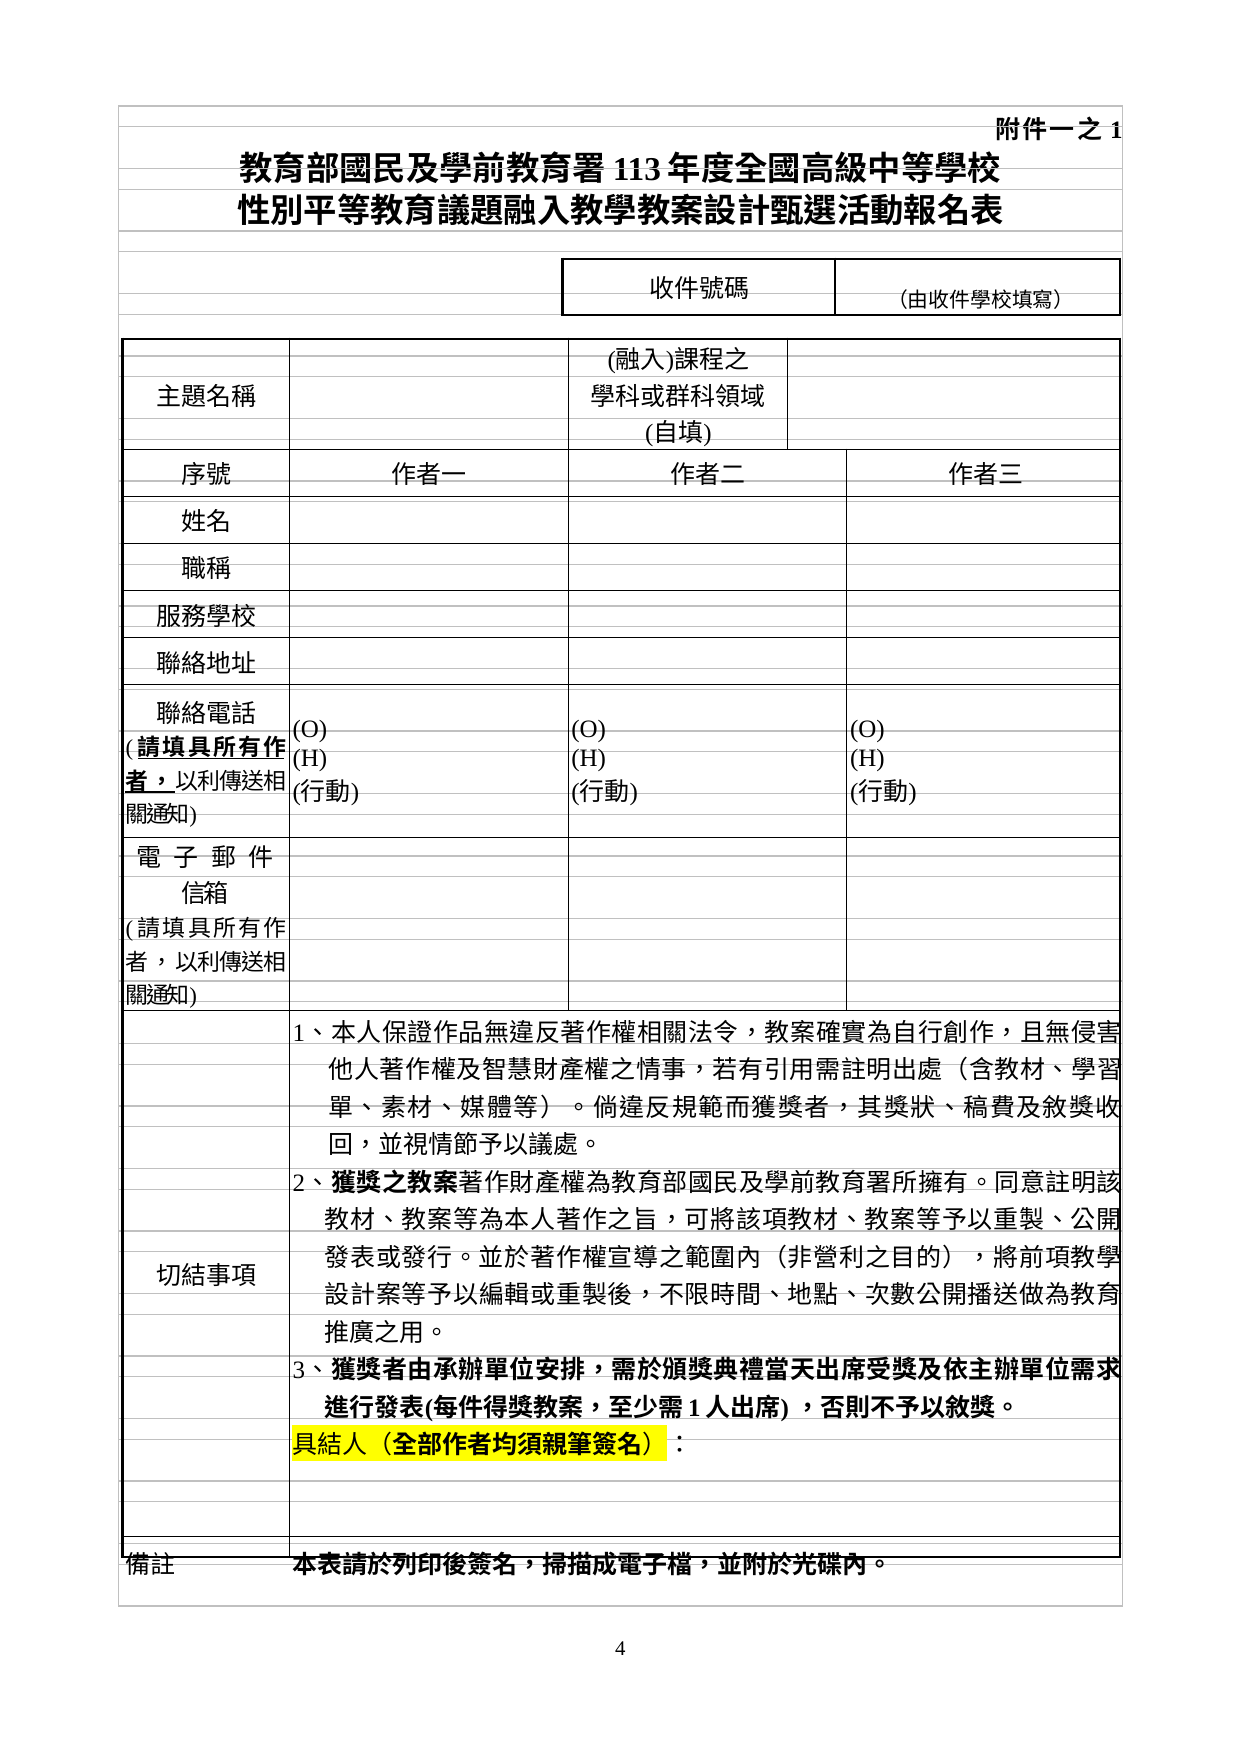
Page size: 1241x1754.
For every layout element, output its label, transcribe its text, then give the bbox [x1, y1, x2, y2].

table_cell [847, 544, 1119, 590]
table_cell 作者二 [569, 450, 846, 496]
table_cell 職稱 [124, 544, 289, 590]
table_cell [569, 838, 846, 1010]
table_cell [290, 340, 568, 448]
table_cell [569, 638, 846, 684]
table_cell 聯絡電話 (請填具所有作者，以利傳送相關通知) [124, 685, 289, 837]
table_cell 切結事項 [124, 1011, 289, 1536]
table_cell [569, 591, 846, 637]
table_cell [290, 638, 568, 684]
table_cell 本表請於列印後簽名，掃描成電子檔，並附於光碟內。 [290, 1537, 1119, 1556]
table_cell 主題名稱 [124, 340, 289, 448]
text 教育部國民及學前教育署113年度全國高級中等學校 [119, 147, 1122, 168]
table_cell 聯絡地址 [124, 638, 289, 684]
text 附件一之1 [119, 107, 1122, 126]
table_cell (O) (H) (行動) [847, 685, 1119, 837]
table_header （由收件學校填寫） [836, 260, 1119, 314]
table_cell 作者三 [847, 450, 1119, 496]
table_cell [123, 314, 289, 338]
table_cell [847, 838, 1119, 1010]
text 性別平等教育議題融入教學教案設計甄選活動報名表 [119, 190, 1122, 230]
table_cell [290, 838, 568, 1010]
table_cell 備註 [124, 1537, 289, 1556]
table_cell 作者一 [290, 450, 568, 496]
table_header [289, 258, 561, 314]
table_cell [290, 497, 568, 543]
table_cell 1、本人保證作品無違反著作權相關法令，教案確實為自行創作，且無侵害他人著作權及智慧財產權之情事，若有引用需註明出處（含教材、學習單、素材、媒體等）。倘違反規範而獲獎者，其獎狀、稿費及敘獎收回，並視情節予以議處。 2、獲獎之教案著作財產權為教育部國民及學前教育署所擁有。同意註明該教材、教案等為本人著作之旨，可將該項教材、教案等予以重製、公開發表或發行。並於著作權宣導之範圍內（非營利之目的），將前項教學設計案等予以編輯或重製後，不限時間、地點、次數公開播送做為教育推廣之用。 3、獲獎者由承辦單位安排，需於頒獎典禮當天出席受獎及依主辦單位需求進行發表(每件得獎教案，至少需1人出席) ，否則不予以敘獎。 具結人（全部作者均須親筆簽名）： [290, 1011, 1119, 1536]
table_cell [290, 591, 568, 637]
table_cell [847, 591, 1119, 637]
table_cell 電 子 郵 件 信箱 (請填具所有作者，以利傳送相關通知) [124, 838, 289, 1010]
table_cell (O) (H) (行動) [569, 685, 846, 837]
table_cell 姓名 [124, 497, 289, 543]
table_header 收件號碼 [564, 260, 834, 314]
table_cell 服務學校 [124, 591, 289, 637]
table_cell [847, 638, 1119, 684]
table_cell [847, 497, 1119, 543]
text 教育部國民及學前教育署113年度全國高級中等學校 [119, 169, 1122, 189]
table_header [123, 258, 289, 314]
table_cell (O) (H) (行動) [290, 685, 568, 837]
table_cell (融入)課程之 學科或群科領域 (自填) [569, 340, 787, 448]
table_cell [289, 314, 1120, 338]
table_cell 序號 [124, 450, 289, 496]
table_cell [290, 544, 568, 590]
table_cell [569, 497, 846, 543]
table_cell [788, 340, 1119, 448]
table_cell [569, 544, 846, 590]
text 附件一之1 [119, 127, 1122, 147]
